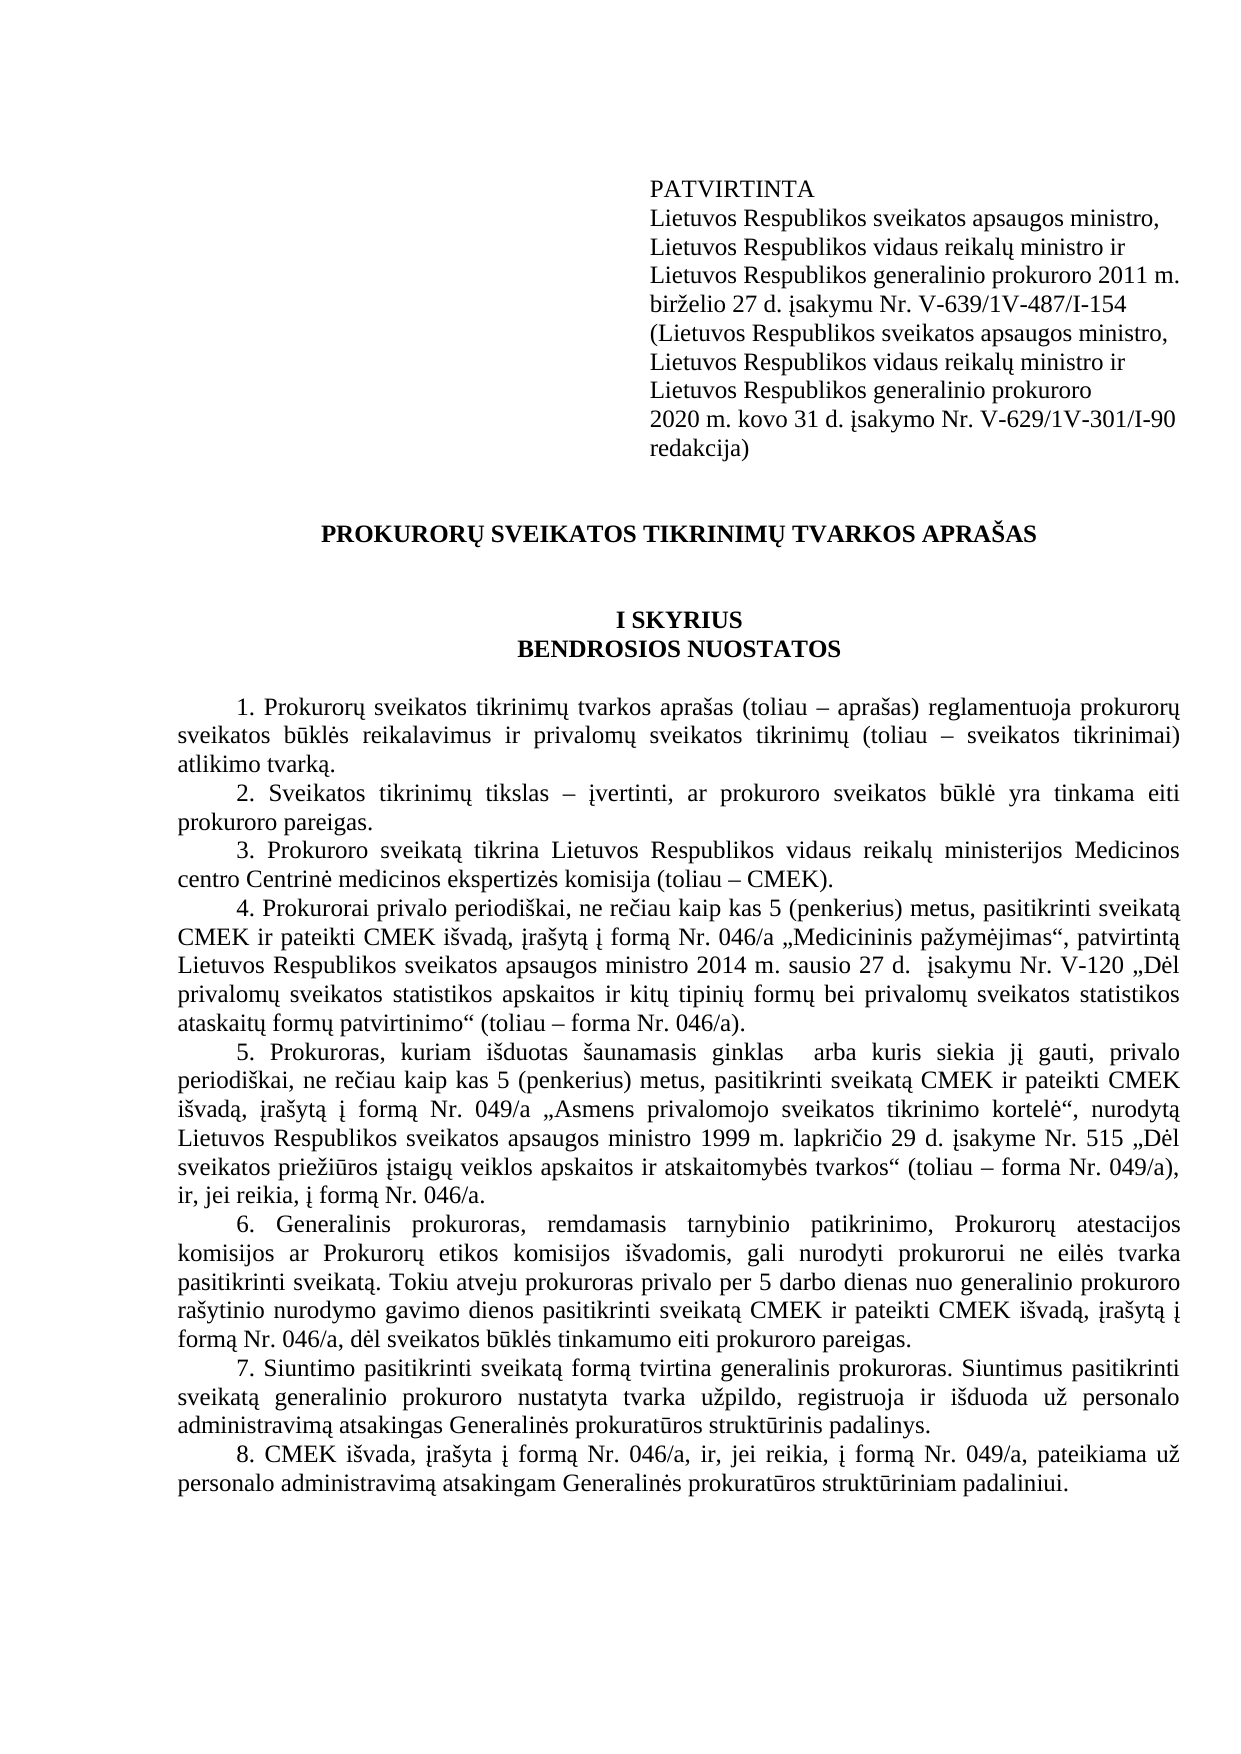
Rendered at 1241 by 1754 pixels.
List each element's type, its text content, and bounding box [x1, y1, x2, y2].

text Lietuvos Respublikos sveikatos apsaugos ministro, [649, 203, 1181, 232]
text (Lietuvos Respublikos sveikatos apsaugos ministro, [649, 318, 1181, 347]
text PROKURORŲ SVEIKATOS TIKRINIMŲ tvarkos aprašas [177, 519, 1181, 548]
text 8. CMEK išvada, įrašyta į formą Nr. 046/a, ir, jei reikia, į formą Nr. 049/a, pateikiama už personalo administravimą atsakingam Generalinės prokuratūros struktūriniam padaliniui. [177, 1439, 1181, 1497]
text BENDROSIOS NUOSTATOS [177, 634, 1181, 663]
text Lietuvos Respublikos generalinio prokuroro [649, 375, 1181, 404]
text 7. Siuntimo pasitikrinti sveikatą formą tvirtina generalinis prokuroras. Siuntimus pasitikrinti sveikatą generalinio prokuroro nustatyta tvarka užpildo, registruoja ir išduoda už personalo administravimą atsakingas Generalinės prokuratūros struktūrinis padalinys. [177, 1353, 1181, 1439]
text 1. Prokurorų sveikatos tikrinimų tvarkos aprašas (toliau – aprašas) reglamentuoja prokurorų sveikatos būklės reikalavimus ir privalomų sveikatos tikrinimų (toliau – sveikatos tikrinimai) atlikimo tvarką. [177, 692, 1181, 778]
text birželio 27 d. įsakymu Nr. V-639/1V-487/I-154 [649, 289, 1181, 318]
text redakcija) [649, 433, 1181, 462]
text Patvirtinta [649, 174, 1181, 203]
text 5. Prokuroras, kuriam išduotas šaunamasis ginklas arba kuris siekia jį gauti, privalo periodiškai, ne rečiau kaip kas 5 (penkerius) metus, pasitikrinti sveikatą CMEK ir pateikti CMEK išvadą, įrašytą į formą Nr. 049/a „Asmens privalomojo sveikatos tikrinimo kortelė“, nurodytą Lietuvos Respublikos sveikatos apsaugos ministro 1999 m. lapkričio 29 d. įsakyme Nr. 515 „Dėl sveikatos priežiūros įstaigų veiklos apskaitos ir atskaitomybės tvarkos“ (toliau – forma Nr. 049/a), ir, jei reikia, į formą Nr. 046/a. [177, 1037, 1181, 1209]
text Lietuvos Respublikos vidaus reikalų ministro ir [649, 232, 1181, 260]
text 2020 m. kovo 31 d. įsakymo Nr. V-629/1V-301/I-90 [649, 404, 1181, 433]
text 6. Generalinis prokuroras, remdamasis tarnybinio patikrinimo, Prokurorų atestacijos komisijos ar Prokurorų etikos komisijos išvadomis, gali nurodyti prokurorui ne eilės tvarka pasitikrinti sveikatą. Tokiu atveju prokuroras privalo per 5 darbo dienas nuo generalinio prokuroro rašytinio nurodymo gavimo dienos pasitikrinti sveikatą CMEK ir pateikti CMEK išvadą, įrašytą į formą Nr. 046/a, dėl sveikatos būklės tinkamumo eiti prokuroro pareigas. [177, 1209, 1181, 1353]
text 3. Prokuroro sveikatą tikrina Lietuvos Respublikos vidaus reikalų ministerijos Medicinos centro Centrinė medicinos ekspertizės komisija (toliau – CMEK). [177, 835, 1181, 893]
text Lietuvos Respublikos vidaus reikalų ministro ir [649, 347, 1181, 375]
text Lietuvos Respublikos generalinio prokuroro 2011 m. [649, 260, 1181, 289]
text I SKYRIUS [177, 605, 1181, 634]
text 4. Prokurorai privalo periodiškai, ne rečiau kaip kas 5 (penkerius) metus, pasitikrinti sveikatą CMEK ir pateikti CMEK išvadą, įrašytą į formą Nr. 046/a „Medicininis pažymėjimas“, patvirtintą Lietuvos Respublikos sveikatos apsaugos ministro 2014 m. sausio 27 d. įsakymu Nr. V-120 „Dėl privalomų sveikatos statistikos apskaitos ir kitų tipinių formų bei privalomų sveikatos statistikos ataskaitų formų patvirtinimo“ (toliau – forma Nr. 046/a). [177, 893, 1181, 1037]
text 2. Sveikatos tikrinimų tikslas – įvertinti, ar prokuroro sveikatos būklė yra tinkama eiti prokuroro pareigas. [177, 778, 1181, 835]
